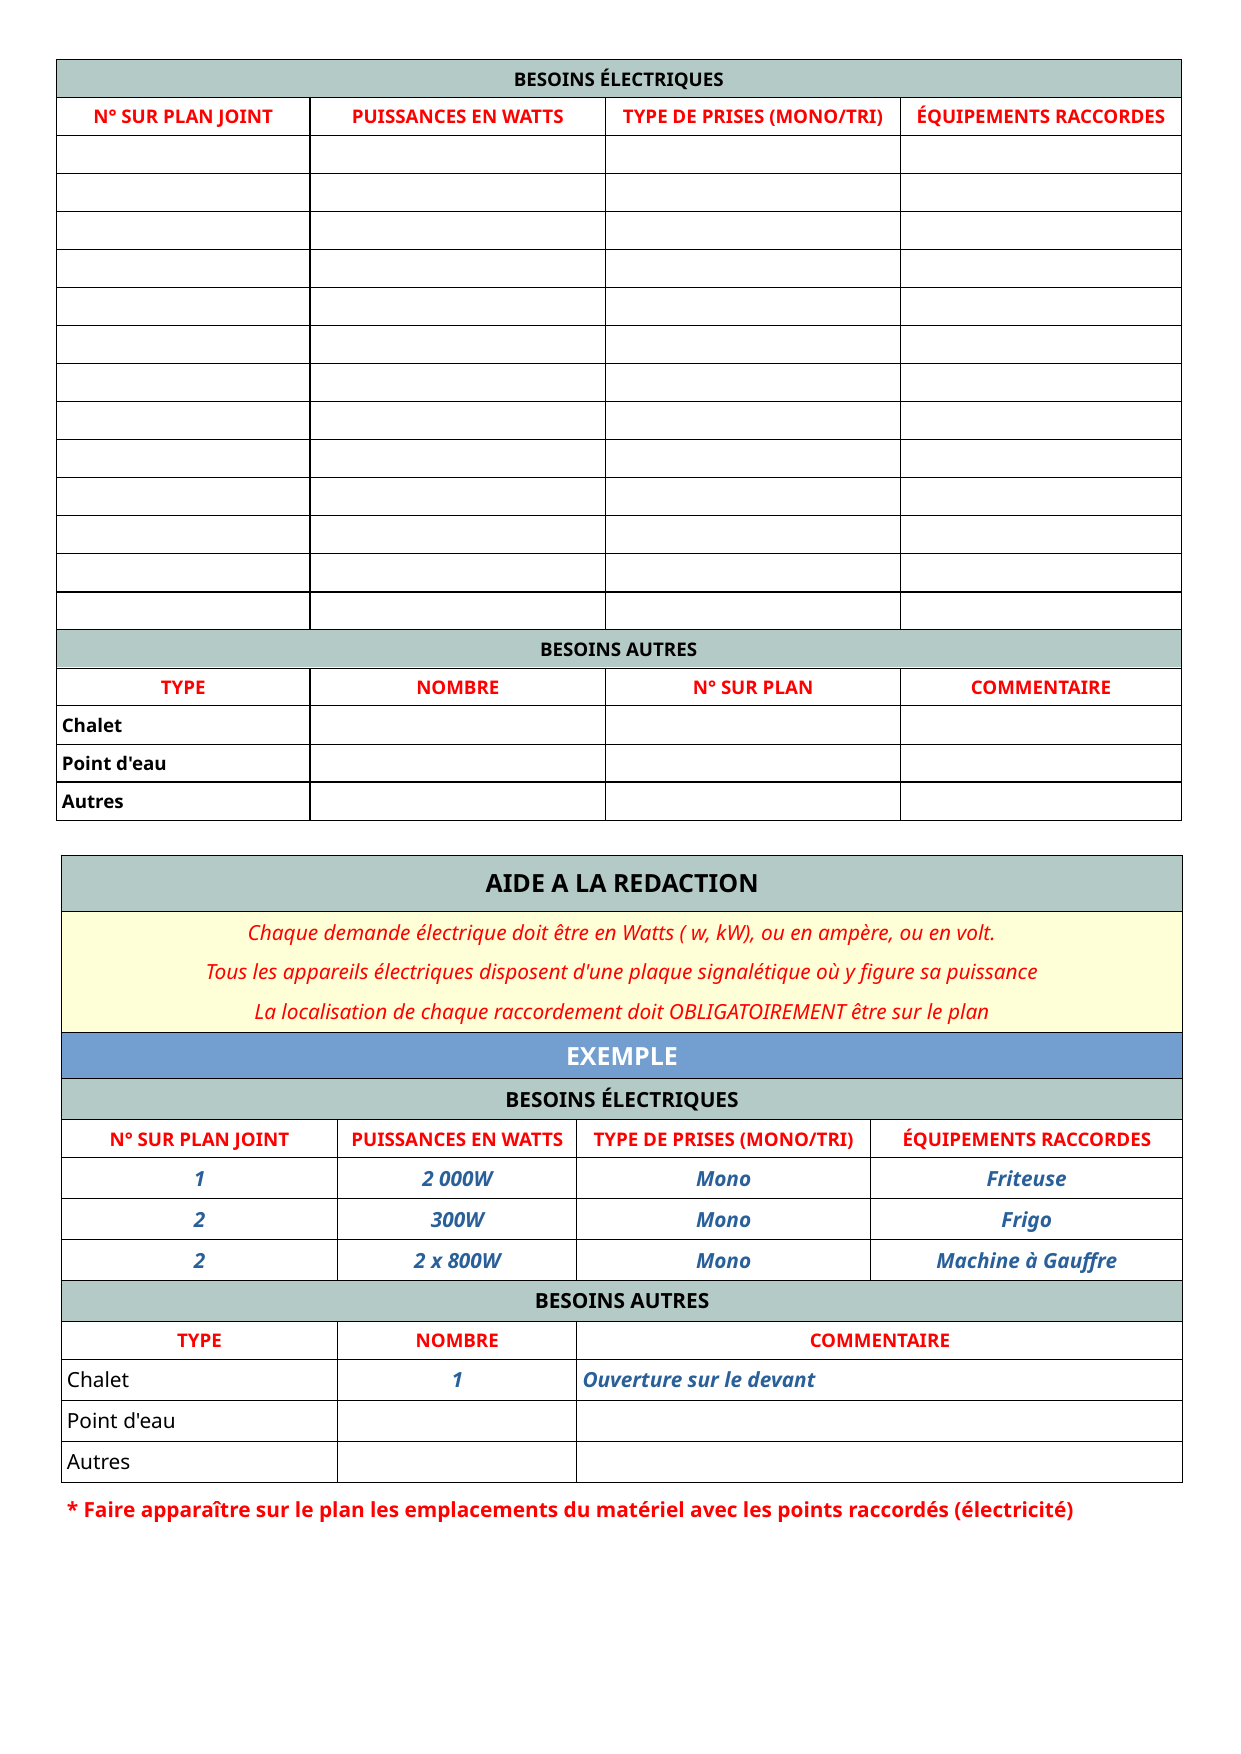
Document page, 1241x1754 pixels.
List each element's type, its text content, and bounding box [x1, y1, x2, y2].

table_cell TYPE [62, 1322, 337, 1359]
table_cell [901, 326, 1181, 363]
table_cell [577, 1442, 1182, 1482]
table_cell [606, 440, 900, 477]
table_cell [606, 136, 900, 173]
table_cell Machine à Gauffre [871, 1240, 1182, 1280]
table_cell [311, 783, 605, 819]
table_cell Chaque demande électrique doit être en Watts ( w, kW), ou en ampère, ou en volt. [62, 912, 1182, 952]
table_cell [901, 783, 1181, 819]
table_cell [901, 174, 1181, 211]
table_cell [57, 250, 309, 287]
table_cell [311, 554, 605, 591]
table_cell [57, 174, 309, 211]
table_cell [338, 1442, 576, 1482]
table_cell [57, 554, 309, 591]
table_cell [311, 250, 605, 287]
table_cell 2 x 800W [338, 1240, 576, 1280]
table_cell PUISSANCES EN WATTS [338, 1120, 576, 1157]
table_cell Point d'eau [62, 1401, 337, 1441]
table_cell [57, 288, 309, 325]
table_cell Mono [577, 1240, 870, 1280]
table_cell [901, 745, 1181, 781]
table_cell Friteuse [871, 1158, 1182, 1198]
table_cell [311, 745, 605, 781]
table_cell 1 [62, 1158, 337, 1198]
table_cell [901, 516, 1181, 553]
table_cell NOMBRE [311, 669, 605, 705]
table_cell Autres [57, 783, 309, 819]
table_cell [606, 745, 900, 781]
table_cell [57, 478, 309, 515]
table_cell EXEMPLE [62, 1033, 1182, 1078]
table_cell COMMENTAIRE [577, 1322, 1182, 1359]
table_cell TYPE DE PRISES (MONO/TRI) [577, 1120, 870, 1157]
table_cell [901, 136, 1181, 173]
table_cell [311, 288, 605, 325]
table_cell [901, 440, 1181, 477]
table_cell PUISSANCES EN WATTS [311, 98, 605, 135]
table_cell [606, 364, 900, 401]
table_cell N° SUR PLAN JOINT [57, 98, 309, 135]
table_cell [901, 593, 1181, 629]
table_cell [311, 706, 605, 743]
table_cell 300W [338, 1199, 576, 1239]
table_cell [57, 593, 309, 629]
table_cell [606, 478, 900, 515]
table_cell * Faire apparaître sur le plan les emplacements du matériel avec les points raccordés (électricité) [61, 1483, 1183, 1536]
table_cell [338, 1401, 576, 1441]
table_cell Ouverture sur le devant [577, 1360, 1182, 1400]
table_cell TYPE [57, 669, 309, 705]
table_cell Chalet [62, 1360, 337, 1400]
table_cell [606, 516, 900, 553]
table_cell Chalet [57, 706, 309, 743]
table_cell [606, 706, 900, 743]
table_cell N° SUR PLAN [606, 669, 900, 705]
table_cell [57, 326, 309, 363]
table_cell [311, 364, 605, 401]
table_cell [606, 554, 900, 591]
table_cell Frigo [871, 1199, 1182, 1239]
table_cell [311, 593, 605, 629]
table_cell [57, 364, 309, 401]
table_cell NOMBRE [338, 1322, 576, 1359]
table_cell [57, 516, 309, 553]
table_cell [606, 174, 900, 211]
table_cell [901, 212, 1181, 249]
table_cell [57, 212, 309, 249]
table_cell BESOINS ÉLECTRIQUES [62, 1079, 1182, 1119]
table_cell ÉQUIPEMENTS RACCORDES [871, 1120, 1182, 1157]
table_cell [311, 326, 605, 363]
table_cell [901, 554, 1181, 591]
table_cell BESOINS AUTRES [57, 630, 1181, 667]
table_cell [606, 593, 900, 629]
table_cell La localisation de chaque raccordement doit OBLIGATOIREMENT être sur le plan [62, 992, 1182, 1032]
table_cell [311, 478, 605, 515]
table_cell [901, 250, 1181, 287]
table_cell 2 [62, 1240, 337, 1280]
table_cell BESOINS AUTRES [62, 1281, 1182, 1321]
table_cell [57, 440, 309, 477]
table_cell Tous les appareils électriques disposent d'une plaque signalétique où y figure sa puissance [62, 952, 1182, 992]
table_cell Point d'eau [57, 745, 309, 781]
table_cell [606, 783, 900, 819]
table_cell [606, 326, 900, 363]
table_cell [606, 212, 900, 249]
table_cell [901, 478, 1181, 515]
table_cell 1 [338, 1360, 576, 1400]
table_cell [311, 402, 605, 439]
table_cell [606, 288, 900, 325]
table_cell TYPE DE PRISES (MONO/TRI) [606, 98, 900, 135]
table_cell [311, 136, 605, 173]
table_cell Autres [62, 1442, 337, 1482]
table_cell [901, 706, 1181, 743]
table_cell [606, 250, 900, 287]
table_cell [311, 174, 605, 211]
table_cell [901, 288, 1181, 325]
table_cell [901, 402, 1181, 439]
table_cell [57, 402, 309, 439]
table_cell BESOINS ÉLECTRIQUES [57, 60, 1181, 97]
table_cell ÉQUIPEMENTS RACCORDES [901, 98, 1181, 135]
table_cell 2 [62, 1199, 337, 1239]
table_header AIDE A LA REDACTION [62, 856, 1182, 911]
table_cell COMMENTAIRE [901, 669, 1181, 705]
table_cell Mono [577, 1199, 870, 1239]
table_cell [311, 212, 605, 249]
table_cell [606, 402, 900, 439]
table_cell N° SUR PLAN JOINT [62, 1120, 337, 1157]
table_cell Mono [577, 1158, 870, 1198]
table_cell 2 000W [338, 1158, 576, 1198]
table_cell [577, 1401, 1182, 1441]
table_cell [57, 136, 309, 173]
table_cell [311, 440, 605, 477]
table_cell [311, 516, 605, 553]
table_cell [901, 364, 1181, 401]
